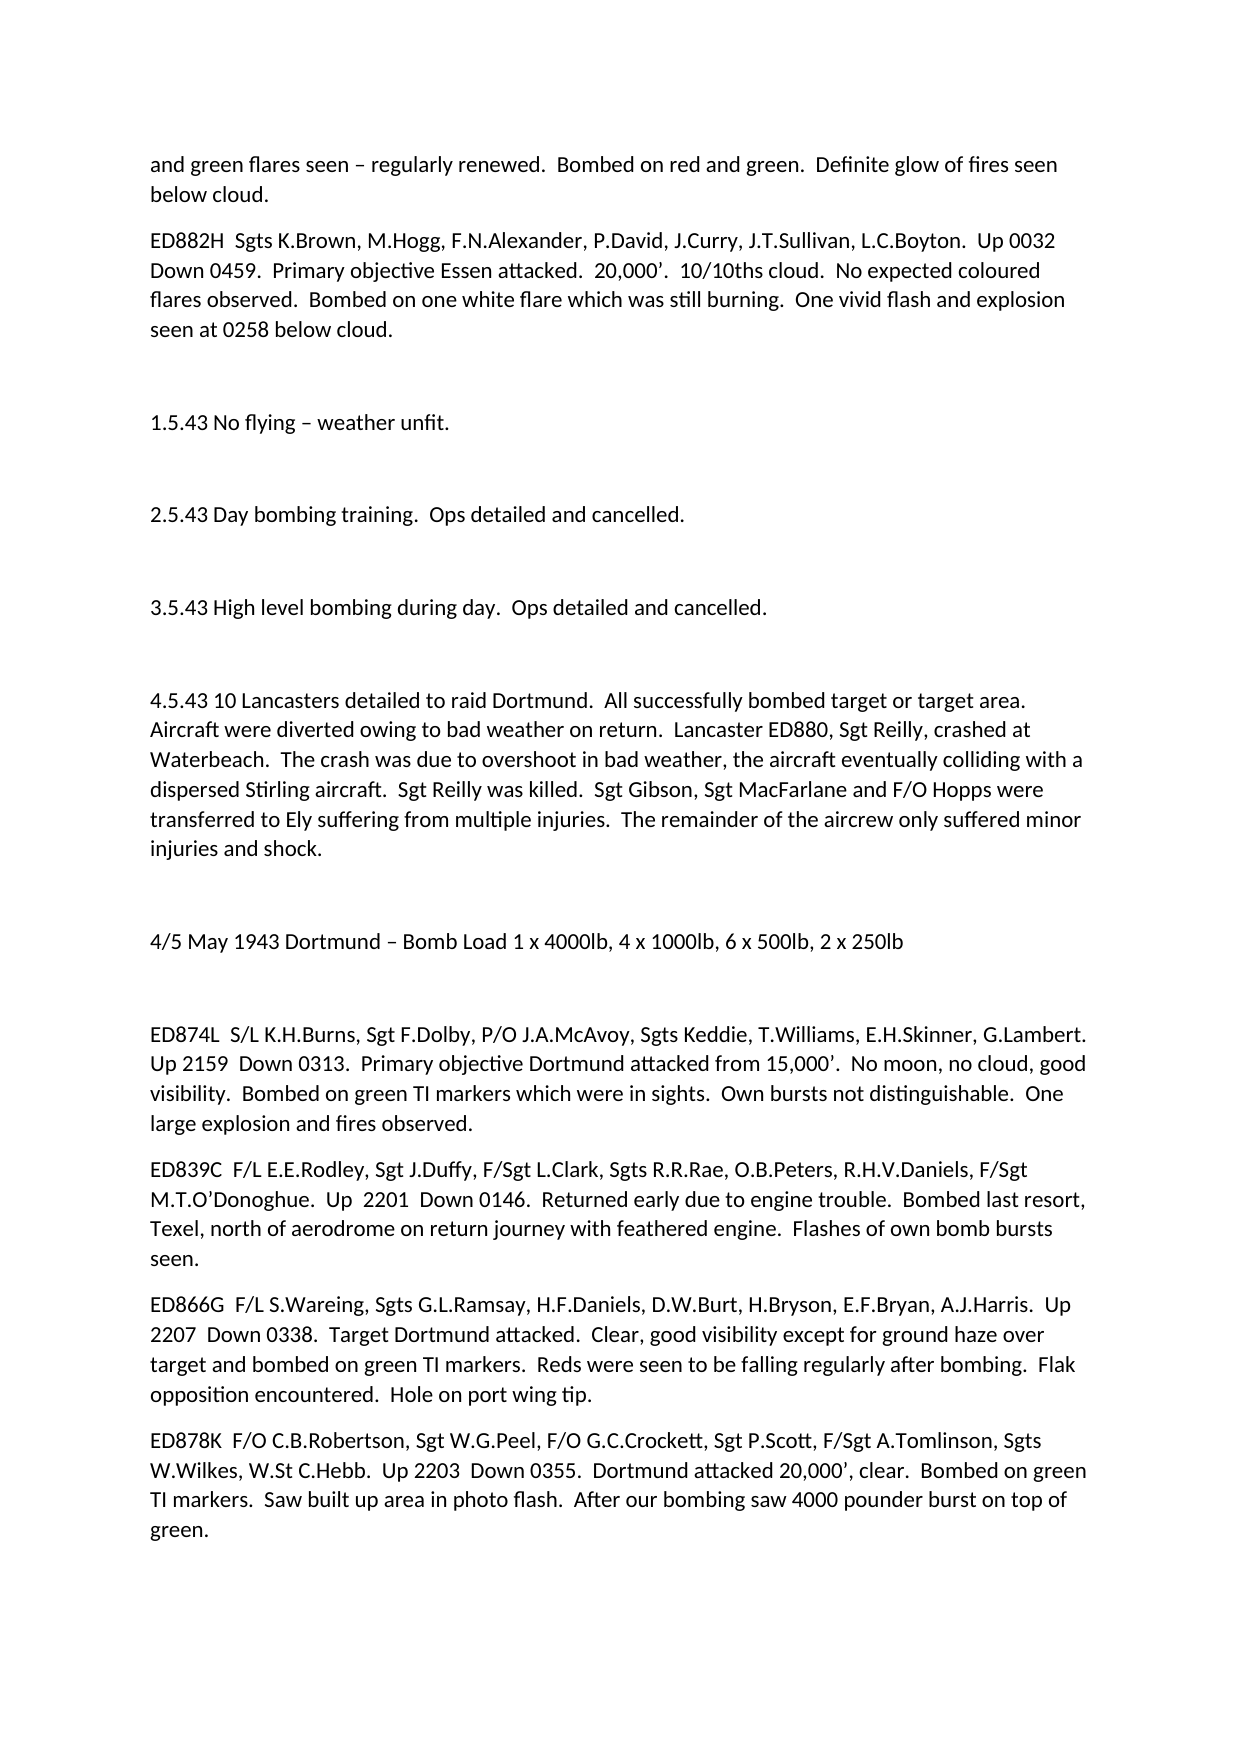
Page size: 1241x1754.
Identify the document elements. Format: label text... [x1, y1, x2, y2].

text and green flares seen – regularly renewed. Bombed on red and green. Definite glow of fires seen below cloud. [150, 150, 1090, 208]
text ED866G F/L S.Wareing, Sgts G.L.Ramsay, H.F.Daniels, D.W.Burt, H.Bryson, E.F.Bryan, A.J.Harris. Up 2207 Down 0338. Target Dortmund attacked. Clear, good visibility except for ground haze over target and bombed on green TI markers. Reds were seen to be falling regularly after bombing. Flak opposition encountered. Hole on port wing tip. [150, 1291, 1090, 1408]
text 4.5.43 10 Lancasters detailed to raid Dortmund. All successfully bombed target or target area. Aircraft were diverted owing to bad weather on return. Lancaster ED880, Sgt Reilly, crashed at Waterbeach. The crash was due to overshoot in bad weather, the aircraft eventually colliding with a dispersed Stirling aircraft. Sgt Reilly was killed. Sgt Gibson, Sgt MacFarlane and F/O Hopps were transferred to Ely suffering from multiple injuries. The remainder of the aircrew only suffered minor injuries and shock. [150, 686, 1090, 862]
text ED878K F/O C.B.Robertson, Sgt W.G.Peel, F/O G.C.Crockett, Sgt P.Scott, F/Sgt A.Tomlinson, Sgts W.Wilkes, W.St C.Hebb. Up 2203 Down 0355. Dortmund attacked 20,000’, clear. Bombed on green TI markers. Saw built up area in photo flash. After our bombing saw 4000 pounder burst on top of green. [150, 1426, 1090, 1543]
text ED874L S/L K.H.Burns, Sgt F.Dolby, P/O J.A.McAvoy, Sgts Keddie, T.Williams, E.H.Skinner, G.Lambert. Up 2159 Down 0313. Primary objective Dortmund attacked from 15,000’. No moon, no cloud, good visibility. Bombed on green TI markers which were in sights. Own bursts not distinguishable. One large explosion and fires observed. [150, 1020, 1090, 1137]
text ED882H Sgts K.Brown, M.Hogg, F.N.Alexander, P.David, J.Curry, J.T.Sullivan, L.C.Boyton. Up 0032 Down 0459. Primary objective Essen attacked. 20,000’. 10/10ths cloud. No expected coloured flares observed. Bombed on one white flare which was still burning. One vivid flash and explosion seen at 0258 below cloud. [150, 226, 1090, 343]
text ED839C F/L E.E.Rodley, Sgt J.Duffy, F/Sgt L.Clark, Sgts R.R.Rae, O.B.Peters, R.H.V.Daniels, F/Sgt M.T.O’Donoghue. Up 2201 Down 0146. Returned early due to engine trouble. Bombed last resort, Texel, north of aerodrome on return journey with feathered engine. Flashes of own bomb bursts seen. [150, 1155, 1090, 1272]
text 3.5.43 High level bombing during day. Ops detailed and cancelled. [150, 593, 1090, 621]
text 1.5.43 No flying – weather unfit. [150, 408, 1090, 436]
text 4/5 May 1943 Dortmund – Bomb Load 1 x 4000lb, 4 x 1000lb, 6 x 500lb, 2 x 250lb [150, 927, 1090, 955]
text 2.5.43 Day bombing training. Ops detailed and cancelled. [150, 501, 1090, 528]
